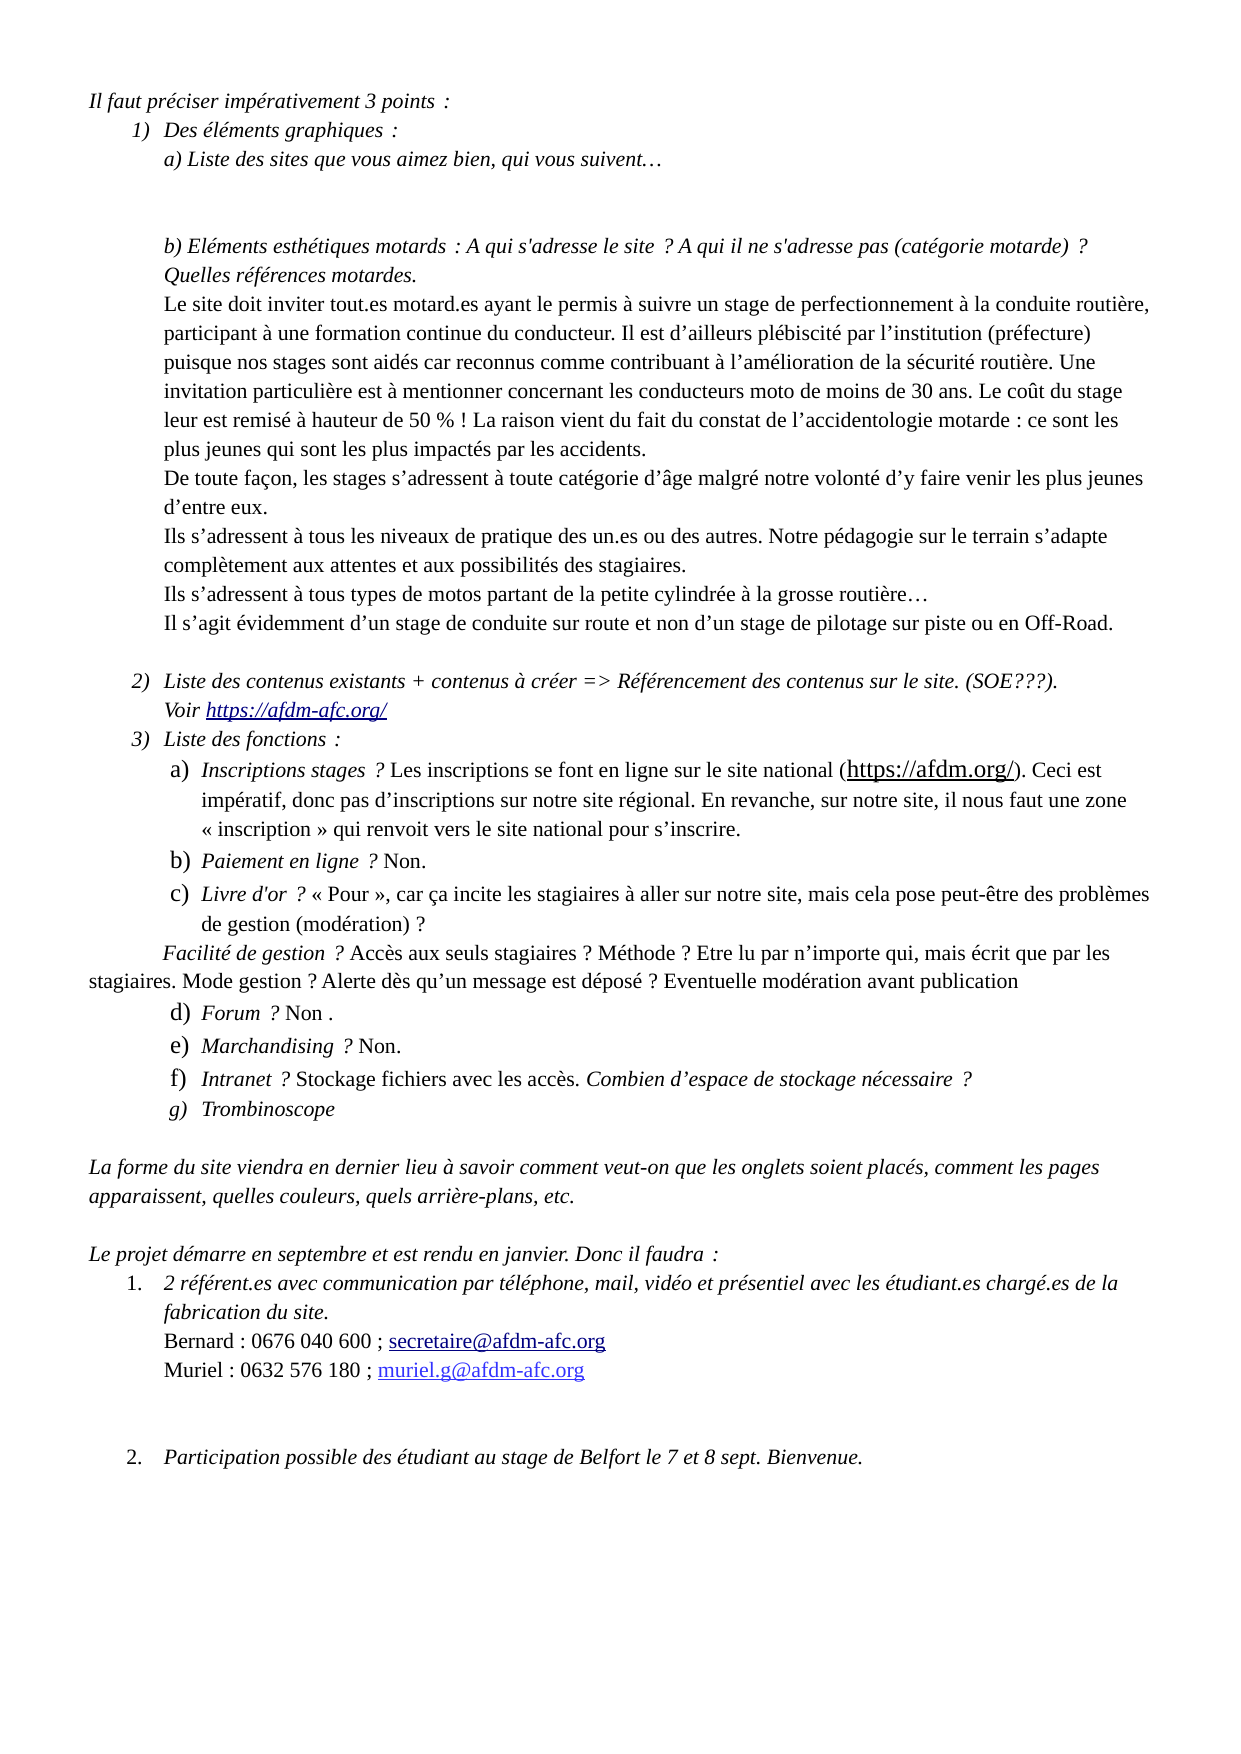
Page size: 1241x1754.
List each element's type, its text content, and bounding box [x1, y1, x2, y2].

list Livre d'or ? « Pour », car ça incite les stagiaires à aller sur notre site, mais cela pose peut-être des problèmes de gestion (modération) ? [163, 878, 1152, 936]
list Paiement en ligne ? Non. [163, 845, 1152, 874]
list 2 référent.es avec communication par téléphone, mail, vidéo et présentiel avec les étudiant.es chargé.es de la fabrication du site. Bernard : 0676 040 600 ; secretaire@afdm-afc.org Muriel : 0632 576 180 ; muriel.g@afdm-afc.org [126, 1270, 1152, 1382]
text Facilité de gestion ? Accès aux seuls stagiaires ? Méthode ? Etre lu par n’importe qui, mais écrit que par les stagiaires. Mode gestion ? Alerte dès qu’un message est déposé ? Eventuelle modération avant publication [88, 939, 1152, 994]
text Le projet démarre en septembre et est rendu en janvier. Donc il faudra : [88, 1241, 1152, 1266]
list Intranet ? Stockage fichiers avec les accès. Combien d’espace de stockage nécessaire ? [163, 1063, 1152, 1092]
list Liste des fonctions : [126, 726, 1152, 751]
list Forum ? Non . [163, 997, 1152, 1026]
list Liste des contenus existants + contenus à créer => Référencement des contenus sur le site. (SOE???). Voir https://afdm-afc.org/ [126, 668, 1152, 722]
list Des éléments graphiques : a) Liste des sites que vous aimez bien, qui vous suivent… b) Eléments esthétiques motards : A qui s'adresse le site ? A qui il ne s'adresse pas (catégorie motarde) ?Quelles références motardes. Le site doit inviter tout.es motard.es ayant le permis à suivre un stage de perfectionnement à la conduite routière, participant à une formation continue du conducteur. Il est d’ailleurs plébiscité par l’institution (préfecture) puisque nos stages sont aidés car reconnus comme contribuant à l’amélioration de la sécurité routière. Une invitation particulière est à mentionner concernant les conducteurs moto de moins de 30 ans. Le coût du stage leur est remisé à hauteur de 50 % ! La raison vient du fait du constat de l’accidentologie motarde : ce sont les plus jeunes qui sont les plus impactés par les accidents. De toute façon, les stages s’adressent à toute catégorie d’âge malgré notre volonté d’y faire venir les plus jeunes d’entre eux. Ils s’adressent à tous les niveaux de pratique des un.es ou des autres. Notre pédagogie sur le terrain s’adapte complètement aux attentes et aux possibilités des stagiaires. Ils s’adressent à tous types de motos partant de la petite cylindrée à la grosse routière… Il s’agit évidemment d’un stage de conduite sur route et non d’un stage de pilotage sur piste ou en Off-Road. [126, 117, 1152, 664]
text La forme du site viendra en dernier lieu à savoir comment veut-on que les onglets soient placés, comment les pages apparaissent, quelles couleurs, quels arrière-plans, etc. [88, 1154, 1152, 1208]
text Il faut préciser impérativement 3 points : [88, 88, 1152, 114]
list Inscriptions stages ? Les inscriptions se font en ligne sur le site national (https://afdm.org/). Ceci est impératif, donc pas d’inscriptions sur notre site régional. En revanche, sur notre site, il nous faut une zone « inscription » qui renvoit vers le site national pour s’inscrire. [163, 754, 1152, 841]
list Marchandising ? Non. [163, 1030, 1152, 1059]
list Participation possible des étudiant au stage de Belfort le 7 et 8 sept. Bienvenue. [126, 1444, 1152, 1469]
list Trombinoscope [163, 1096, 1152, 1122]
